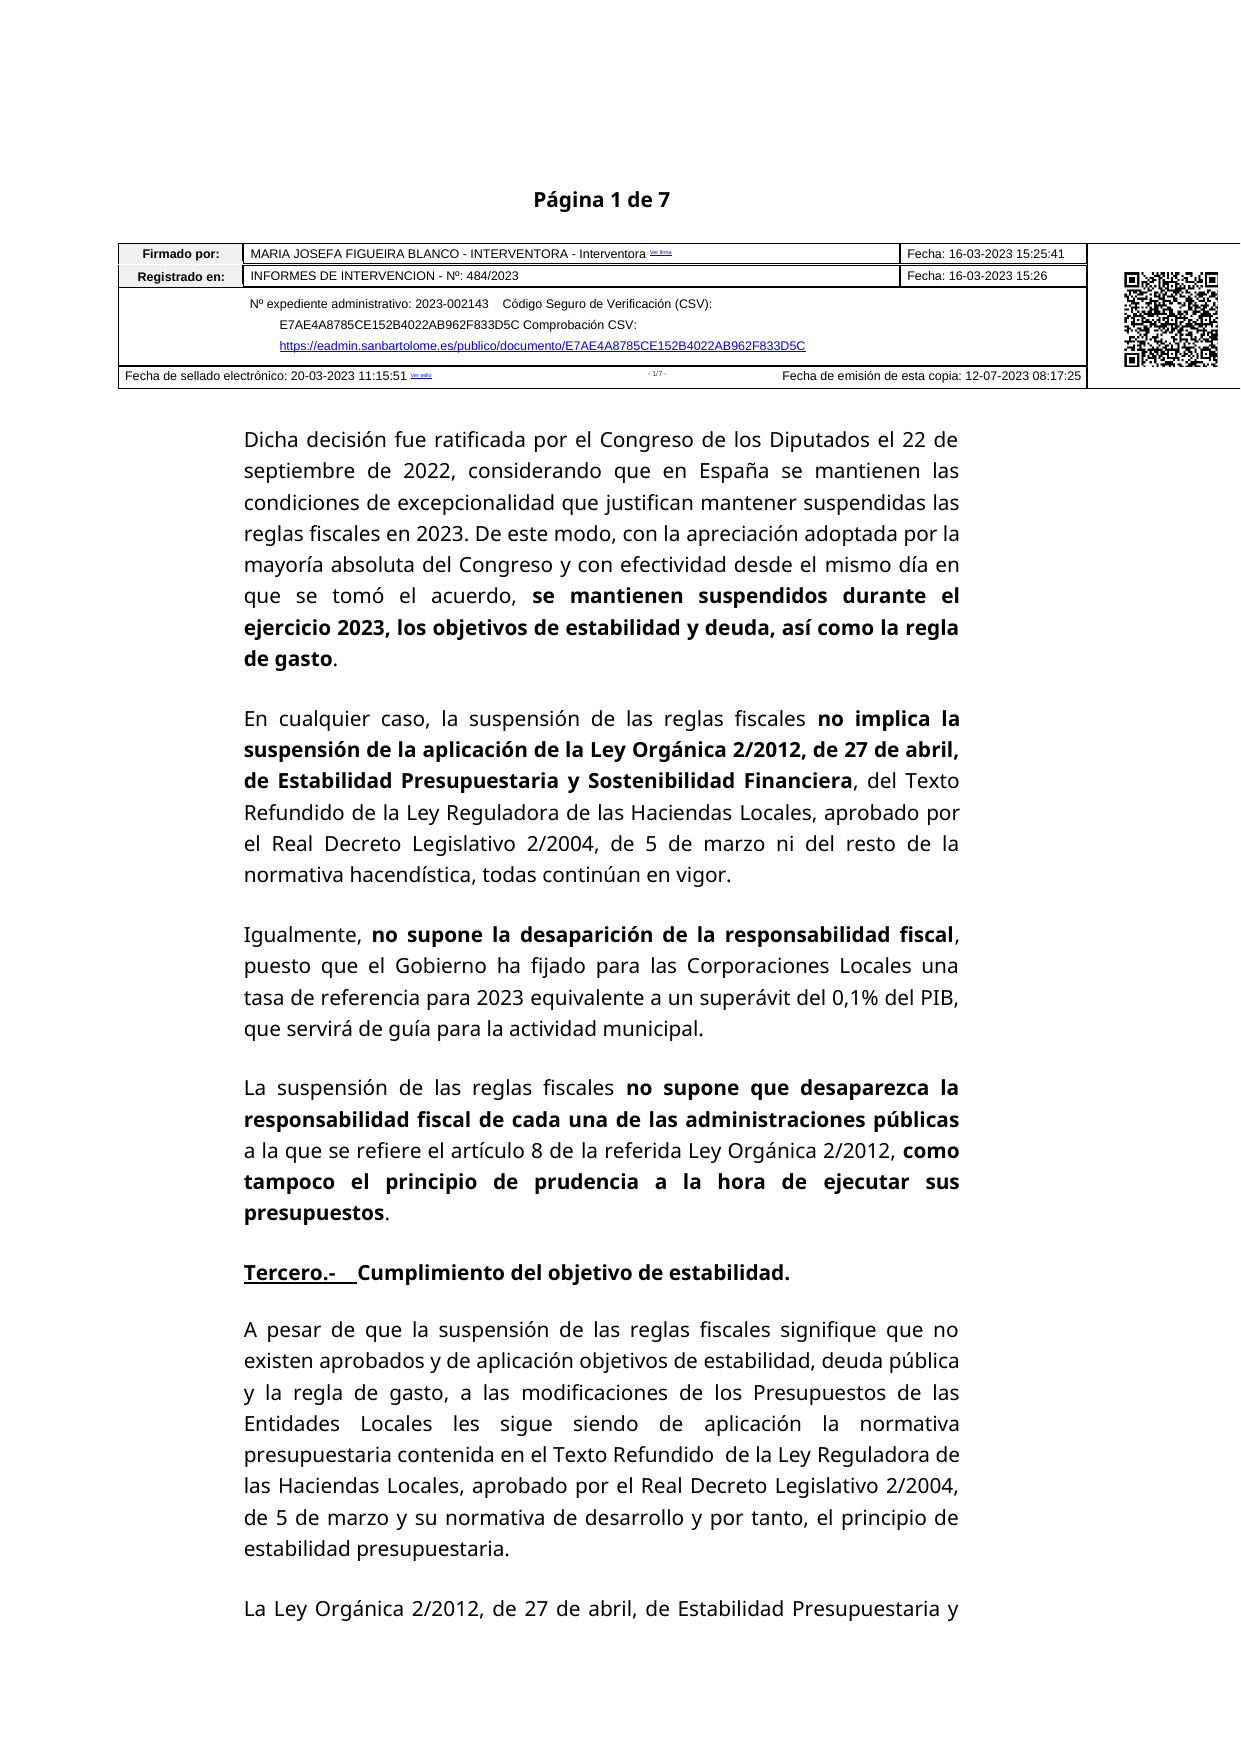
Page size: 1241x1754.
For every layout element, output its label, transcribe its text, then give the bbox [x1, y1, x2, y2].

table_cell Fecha: 16-03-2023 15:26 [901, 266, 1086, 286]
text Dicha decisión fue ratificada por el Congreso de los Diputados el 22 de septiembre de 2022, considerando que en España se mantienen las condiciones de excepcionalidad que justifican mantener suspendidas las reglas fiscales en 2023. De este modo, con la apreciación adoptada por la mayoría absoluta del Congreso y con efectividad desde el mismo día en que se tomó el acuerdo, se mantienen suspendidos durante el ejercicio 2023, los objetivos de estabilidad y deuda, así como la regla de gasto. [243, 425, 960, 672]
text A pesar de que la suspensión de las reglas fiscales signifique que no existen aprobados y de aplicación objetivos de estabilidad, deuda pública y la regla de gasto, a las modificaciones de los Presupuestos de las Entidades Locales les sigue siendo de aplicación la normativa presupuestaria contenida en el Texto Refundido de la Ley Reguladora de las Haciendas Locales, aprobado por el Real Decreto Legislativo 2/2004, de 5 de marzo y su normativa de desarrollo y por tanto, el principio de estabilidad presupuestaria. [243, 1315, 960, 1562]
table_header MARIA JOSEFA FIGUEIRA BLANCO - INTERVENTORA - Interventora Ver firma [244, 244, 899, 263]
text En cualquier caso, la suspensión de las reglas fiscales no implica la suspensión de la aplicación de la Ley Orgánica 2/2012, de 27 de abril, de Estabilidad Presupuestaria y Sostenibilidad Financiera, del Texto Refundido de la Ley Reguladora de las Haciendas Locales, aprobado por el Real Decreto Legislativo 2/2004, de 5 de marzo ni del resto de la normativa hacendística, todas continúan en vigor. [243, 704, 960, 889]
text Página 1 de 7 [118, 185, 1085, 213]
table_cell Nº expediente administrativo: 2023-002143 Código Seguro de Verificación (CSV): E7AE4A8785CE152B4022AB962F833D5C Comprobación CSV: https://eadmin.sanbartolome.es/publico/documento/E7AE4A8785CE152B4022AB962F833D5C [119, 288, 1086, 365]
text Igualmente, no supone la desaparición de la responsabilidad fiscal, puesto que el Gobierno ha fijado para las Corporaciones Locales una tasa de referencia para 2023 equivalente a un superávit del 0,1% del PIB, que servirá de guía para la actividad municipal. [243, 920, 960, 1042]
table_cell Fecha de sellado electrónico: 20-03-2023 11:15:51 Ver sello - 1/7 - Fecha de emisión de esta copia: 12-07-2023 08:17:25 [119, 367, 1086, 388]
text La suspensión de las reglas fiscales no supone que desaparezca la responsabilidad fiscal de cada una de las administraciones públicas a la que se refiere el artículo 8 de la referida Ley Orgánica 2/2012, como tampoco el principio de prudencia a la hora de ejecutar sus presupuestos. [243, 1073, 960, 1227]
table_cell Registrado en: [119, 268, 242, 284]
text La Ley Orgánica 2/2012, de 27 de abril, de Estabilidad Presupuestaria y [243, 1594, 960, 1622]
table_header Firmado por: [119, 244, 242, 261]
table_header [1088, 244, 1240, 388]
text Tercero.- Cumplimiento del objetivo de estabilidad. [243, 1258, 1122, 1287]
table_header Fecha: 16-03-2023 15:25:41 [901, 244, 1086, 263]
table_cell INFORMES DE INTERVENCION - Nº: 484/2023 [244, 266, 899, 286]
